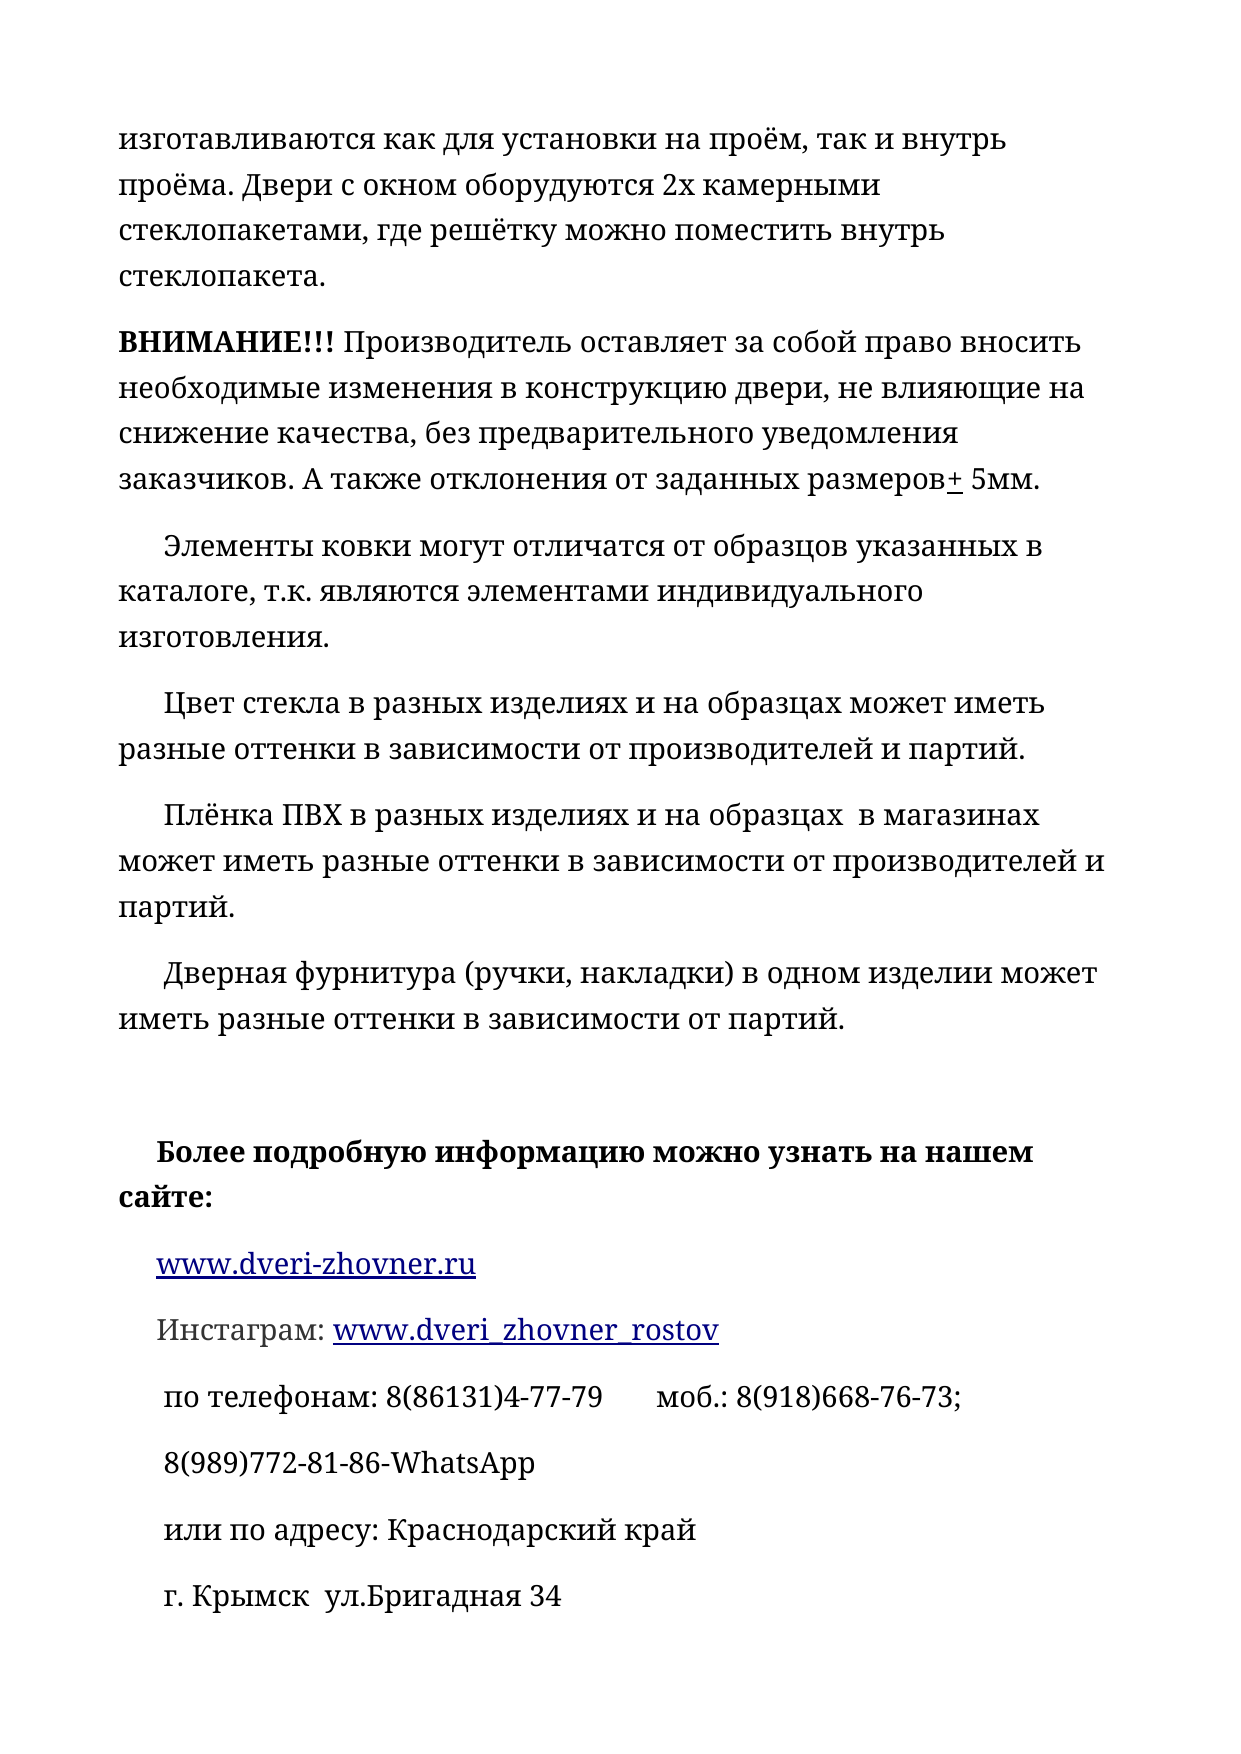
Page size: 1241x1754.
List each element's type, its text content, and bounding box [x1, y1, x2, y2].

text изготавливаются как для установки на проём, так и внутрь проёма. Двери с окном оборудуются 2х камерными стеклопакетами, где решётку можно поместить внутрь стеклопакета. [118, 118, 1122, 295]
text Дверная фурнитура (ручки, накладки) в одном изделии может иметь разные оттенки в зависимости от партий. [118, 952, 1122, 1038]
text Плёнка ПВХ в разных изделиях и на образцах в магазинах может иметь разные оттенки в зависимости от производителей и партий. [118, 794, 1122, 926]
text г. Крымск ул.Бригадная 34 [118, 1575, 1122, 1615]
text ВНИМАНИЕ!!! Производитель оставляет за собой право вносить необходимые изменения в конструкцию двери, не влияющие на снижение качества, без предварительного уведомления заказчиков. А также отклонения от заданных размеров+ 5мм. [118, 321, 1122, 498]
text Более подробную информацию можно узнать на нашем сайте: [118, 1131, 1122, 1216]
text по телефонам: 8(86131)4-77-79 моб.: 8(918)668-76-73; [118, 1376, 1122, 1416]
text Инстаграм: www.dveri_zhovner_rostov [118, 1309, 1122, 1349]
text 8(989)772-81-86-WhatsApp [118, 1442, 1122, 1482]
text Цвет стекла в разных изделиях и на образцах может иметь разные оттенки в зависимости от производителей и партий. [118, 682, 1122, 768]
text Элементы ковки могут отличатся от образцов указанных в каталоге, т.к. являются элементами индивидуального изготовления. [118, 525, 1122, 656]
text или по адресу: Краснодарский край [118, 1509, 1122, 1548]
text www.dveri-zhovner.ru [118, 1243, 1122, 1283]
